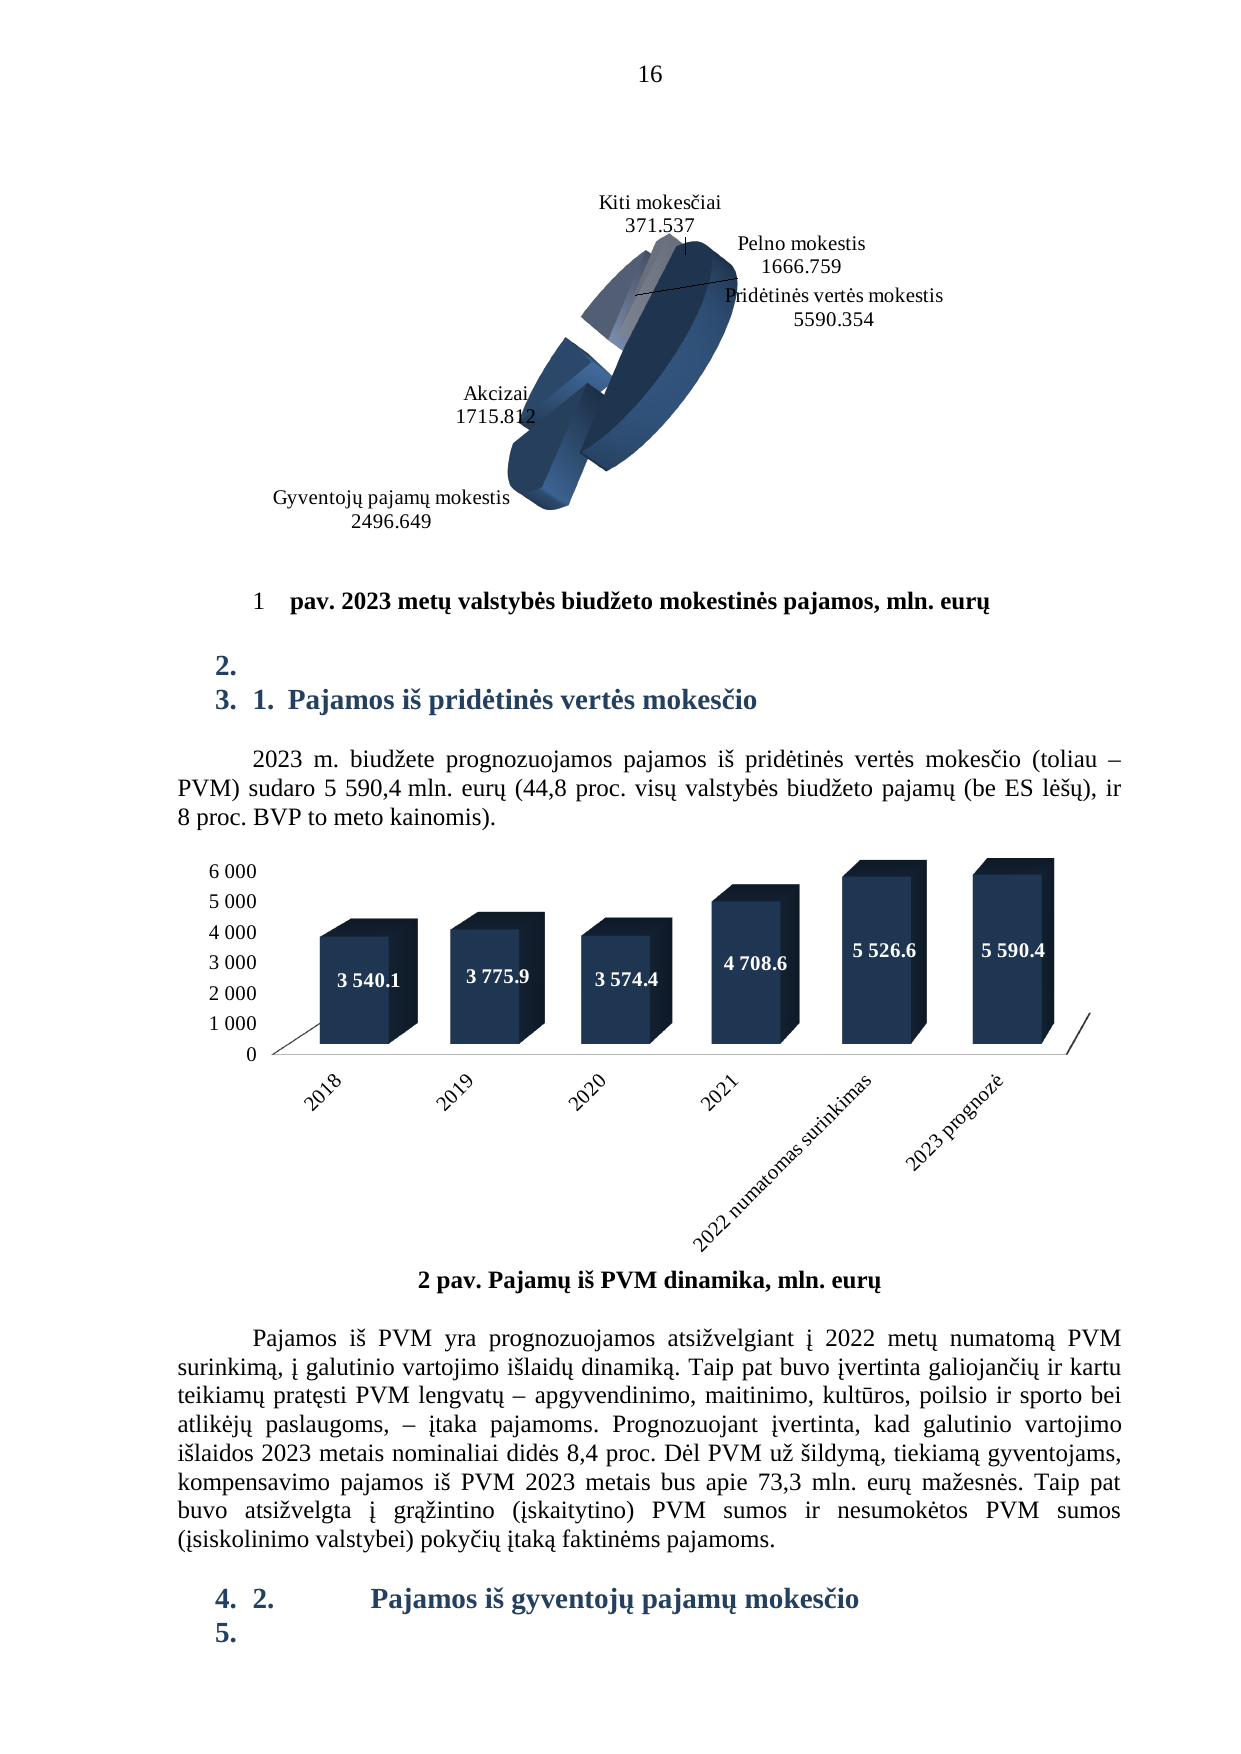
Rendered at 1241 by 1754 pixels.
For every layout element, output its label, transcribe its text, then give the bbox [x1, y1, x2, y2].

text Pajamos iš PVM yra prognozuojamos atsižvelgiant į 2022 metų numatomą PVM surinkimą, į galutinio vartojimo išlaidų dinamiką. Taip pat buvo įvertinta galiojančių ir kartu teikiamų pratęsti PVM lengvatų – apgyvendinimo, maitinimo, kultūros, poilsio ir sporto bei atlikėjų paslaugoms, – įtaka pajamoms. Prognozuojant įvertinta, kad galutinio vartojimo išlaidos 2023 metais nominaliai didės 8,4 proc. Dėl PVM už šildymą, tiekiamą gyventojams, kompensavimo pajamos iš PVM 2023 metais bus apie 73,3 mln. eurų mažesnės. Taip pat buvo atsižvelgta į grąžintino (įskaitytino) PVM sumos ir nesumokėtos PVM sumos (įsiskolinimo valstybei) pokyčių įtaką faktinėms pajamoms. [177, 1323, 1122, 1553]
text 2023 m. biudžete prognozuojamos pajamos iš pridėtinės vertės mokesčio (toliau – PVM) sudaro 5 590,4 mln. eurų (44,8 proc. visų valstybės biudžeto pajamų (be ES lėšų), ir 8 proc. BVP to meto kainomis). [177, 744, 1122, 830]
subtitle 1. Pajamos iš pridėtinės vertės mokesčio [215, 682, 1122, 715]
subtitle 2. Pajamos iš gyventojų pajamų mokesčio [215, 1582, 1122, 1615]
text 2 pav. Pajamų iš PVM dinamika, mln. eurų [177, 1266, 1122, 1294]
list pav. 2023 metų valstybės biudžeto mokestinės pajamos, mln. eurų [252, 586, 1122, 615]
